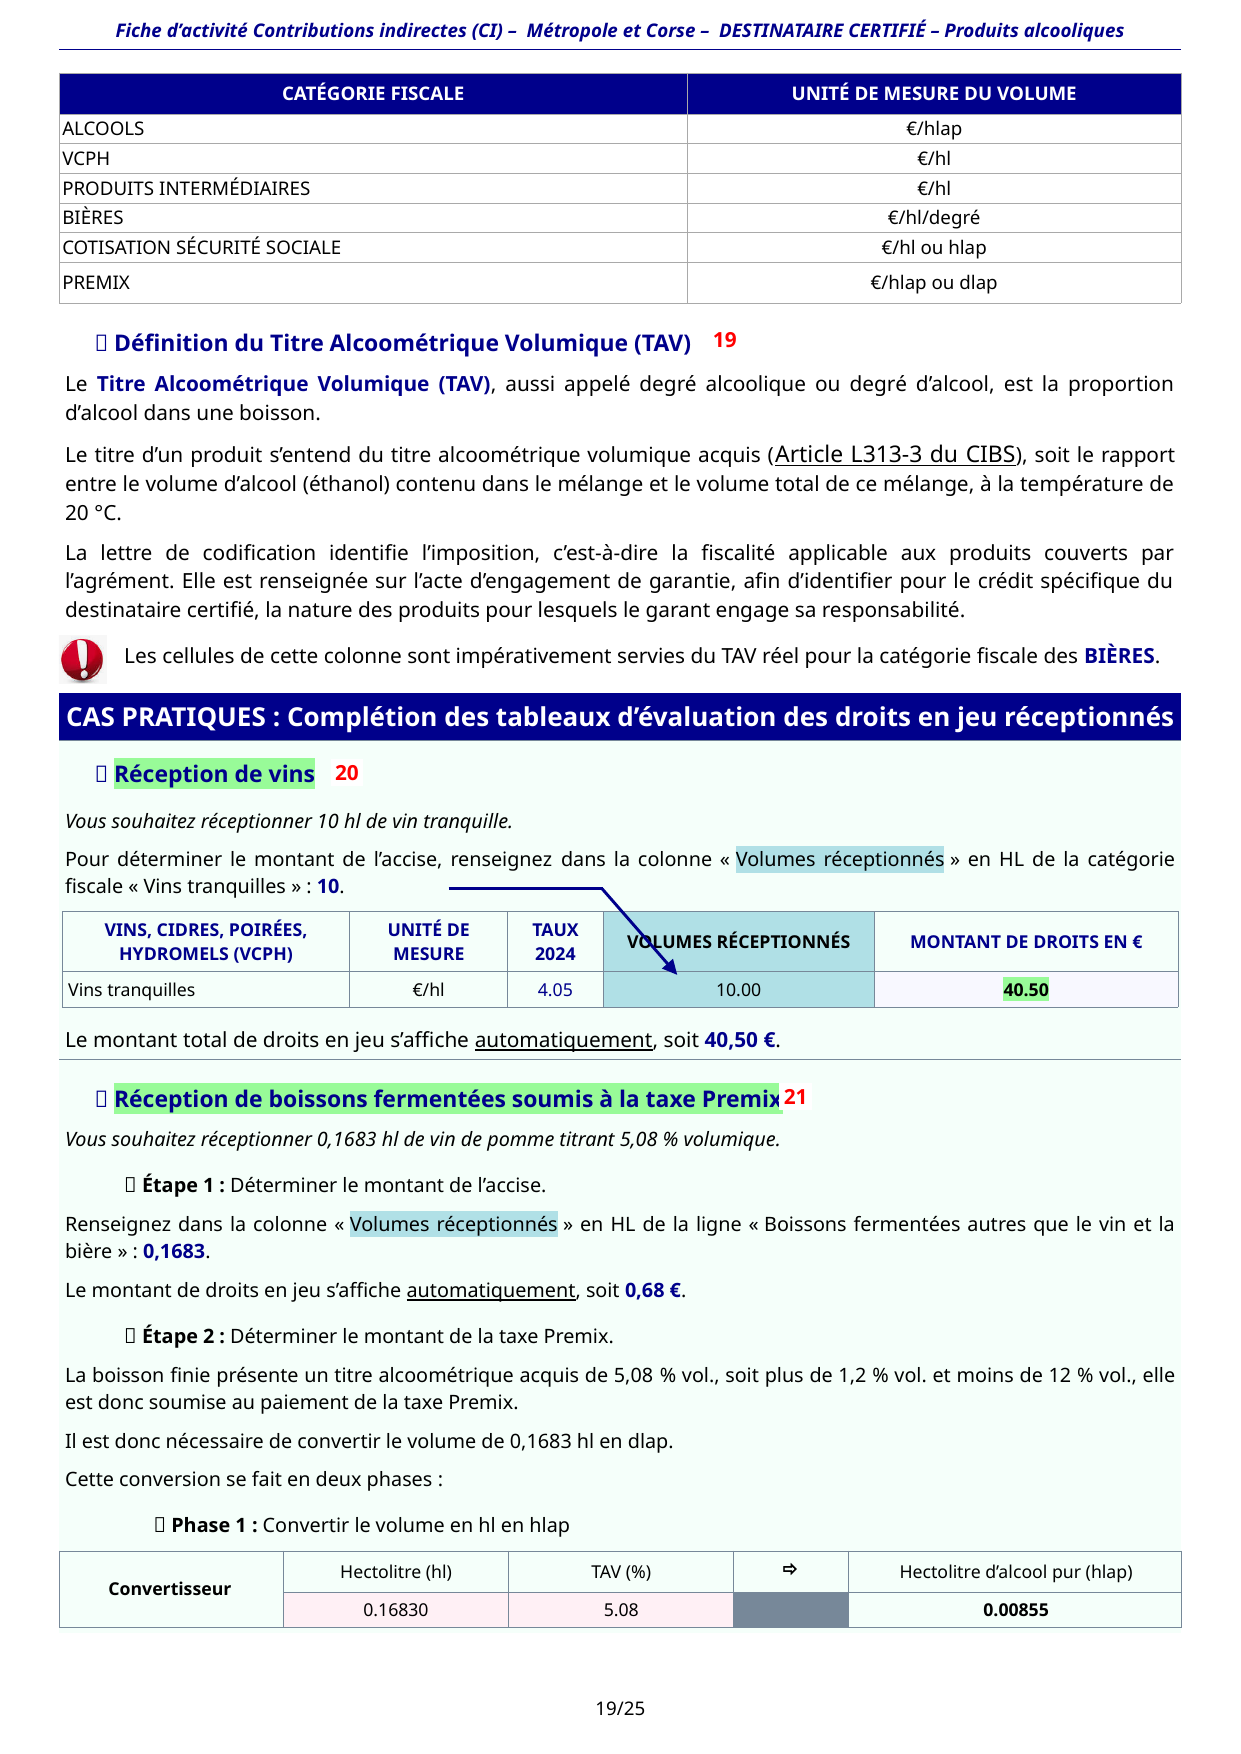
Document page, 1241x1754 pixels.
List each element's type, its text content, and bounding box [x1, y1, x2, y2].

table_header VOLUMES RÉCEPTIONNÉS [626, 912, 874, 971]
table_cell PREMIX [60, 263, 687, 303]
table_cell Vins tranquilles [63, 972, 349, 1007]
table_header CATÉGORIE FISCALE [60, 74, 687, 114]
table_cell  Réception de vins Vous souhaitez réceptionner 10 hl de vin tranquille. Pour déterminer le montant de l’accise, renseignez dans la colonne « Volumes réceptionnés » en HL de la catégorie fiscale « Vins tranquilles » : 10. Le montant total de droits en jeu s’affiche automatiquement, soit 40,50 €. [59, 741, 1181, 1059]
table_header [59, 67, 1181, 73]
table_header UNITÉ DE MESURE [350, 912, 507, 971]
table_cell  Réception de boissons fermentées soumis à la taxe Premix Vous souhaitez réceptionner 0,1683 hl de vin de pomme titrant 5,08 % volumique.  Étape 1 : Déterminer le montant de l’accise. Renseignez dans la colonne « Volumes réceptionnés » en HL de la ligne « Boissons fermentées autres que le vin et la bière » : 0,1683. Le montant de droits en jeu s’affiche automatiquement, soit 0,68 €.  Étape 2 : Déterminer le montant de la taxe Premix. La boisson finie présente un titre alcoométrique acquis de 5,08 % vol., soit plus de 1,2 % vol. et moins de 12 % vol., elle est donc soumise au paiement de la taxe Premix. Il est donc nécessaire de convertir le volume de 0,1683 hl en dlap. Cette conversion se fait en deux phases :  Phase 1 : Convertir le volume en hl en hlap [59, 1060, 1181, 1551]
table_cell €/hlap [688, 115, 1181, 143]
table_header [59, 304, 1181, 309]
table_cell 0,00855 [849, 1593, 1181, 1627]
table_cell €/hl [688, 144, 1181, 173]
table_header Hectolitre (hl) [284, 1552, 508, 1592]
table_header Convertisseur [60, 1552, 283, 1627]
table_cell 0,16830 [284, 1593, 508, 1627]
table_cell €/hl ou hlap [688, 233, 1181, 262]
table_cell BIÈRES [60, 204, 687, 232]
table_header VINS, CIDRES, POIRÉES, HYDROMELS (VCPH) [63, 912, 349, 971]
table_cell €/hl [688, 174, 1181, 202]
table_header MONTANT DE DROITS EN € [875, 912, 1178, 971]
table_cell 40,50 [875, 972, 1178, 1007]
table_cell VCPH [60, 144, 687, 173]
table_cell 4,05 [508, 972, 603, 1007]
table_cell COTISATION SÉCURITÉ SOCIALE [60, 233, 687, 262]
table_header  Définition du Titre Alcoométrique Volumique (TAV) Le Titre Alcoométrique Volumique (TAV), aussi appelé degré alcoolique ou degré d’alcool, est la proportion d’alcool dans une boisson. Le titre d’un produit s’entend du titre alcoométrique volumique acquis (Article L313-3 du CIBS), soit le rapport entre le volume d’alcool (éthanol) contenu dans le mélange et le volume total de ce mélange, à la température de 20 °C. La lettre de codification identifie l’imposition, c’est-à-dire la fiscalité applicable aux produits couverts par l’agrément. Elle est renseignée sur l’acte d’engagement de garantie, afin d’identifier pour le crédit spécifique du destinataire certifié, la nature des produits pour lesquels le garant engage sa responsabilité. Les cellules de cette colonne sont impérativement servies du TAV réel pour la catégorie fiscale des BIÈRES. [59, 309, 1181, 693]
table_header Hectolitre d’alcool pur (hlap) [849, 1552, 1181, 1592]
table_header TAV (%) [509, 1552, 733, 1592]
table_cell 5,08 [509, 1593, 733, 1627]
table_cell €/hlap ou dlap [688, 263, 1181, 303]
table_cell ALCOOLS [60, 115, 687, 143]
table_cell [734, 1593, 848, 1627]
table_header UNITÉ DE MESURE DU VOLUME [688, 74, 1181, 114]
table_cell €/hl/degré [688, 204, 1181, 232]
table_cell €/hl [350, 972, 507, 1007]
table_cell PRODUITS INTERMÉDIAIRES [60, 174, 687, 202]
table_cell 10,00 [604, 972, 874, 1007]
table_header VOLUMES RÉCEPTIONNÉS [604, 912, 665, 971]
table_header CAS PRATIQUES : Complétion des tableaux d’évaluation des droits en jeu réceptionnés [59, 693, 1181, 740]
table_header TAUX 2024 [508, 912, 603, 971]
picture [58, 635, 107, 684]
table_header  [734, 1552, 848, 1592]
